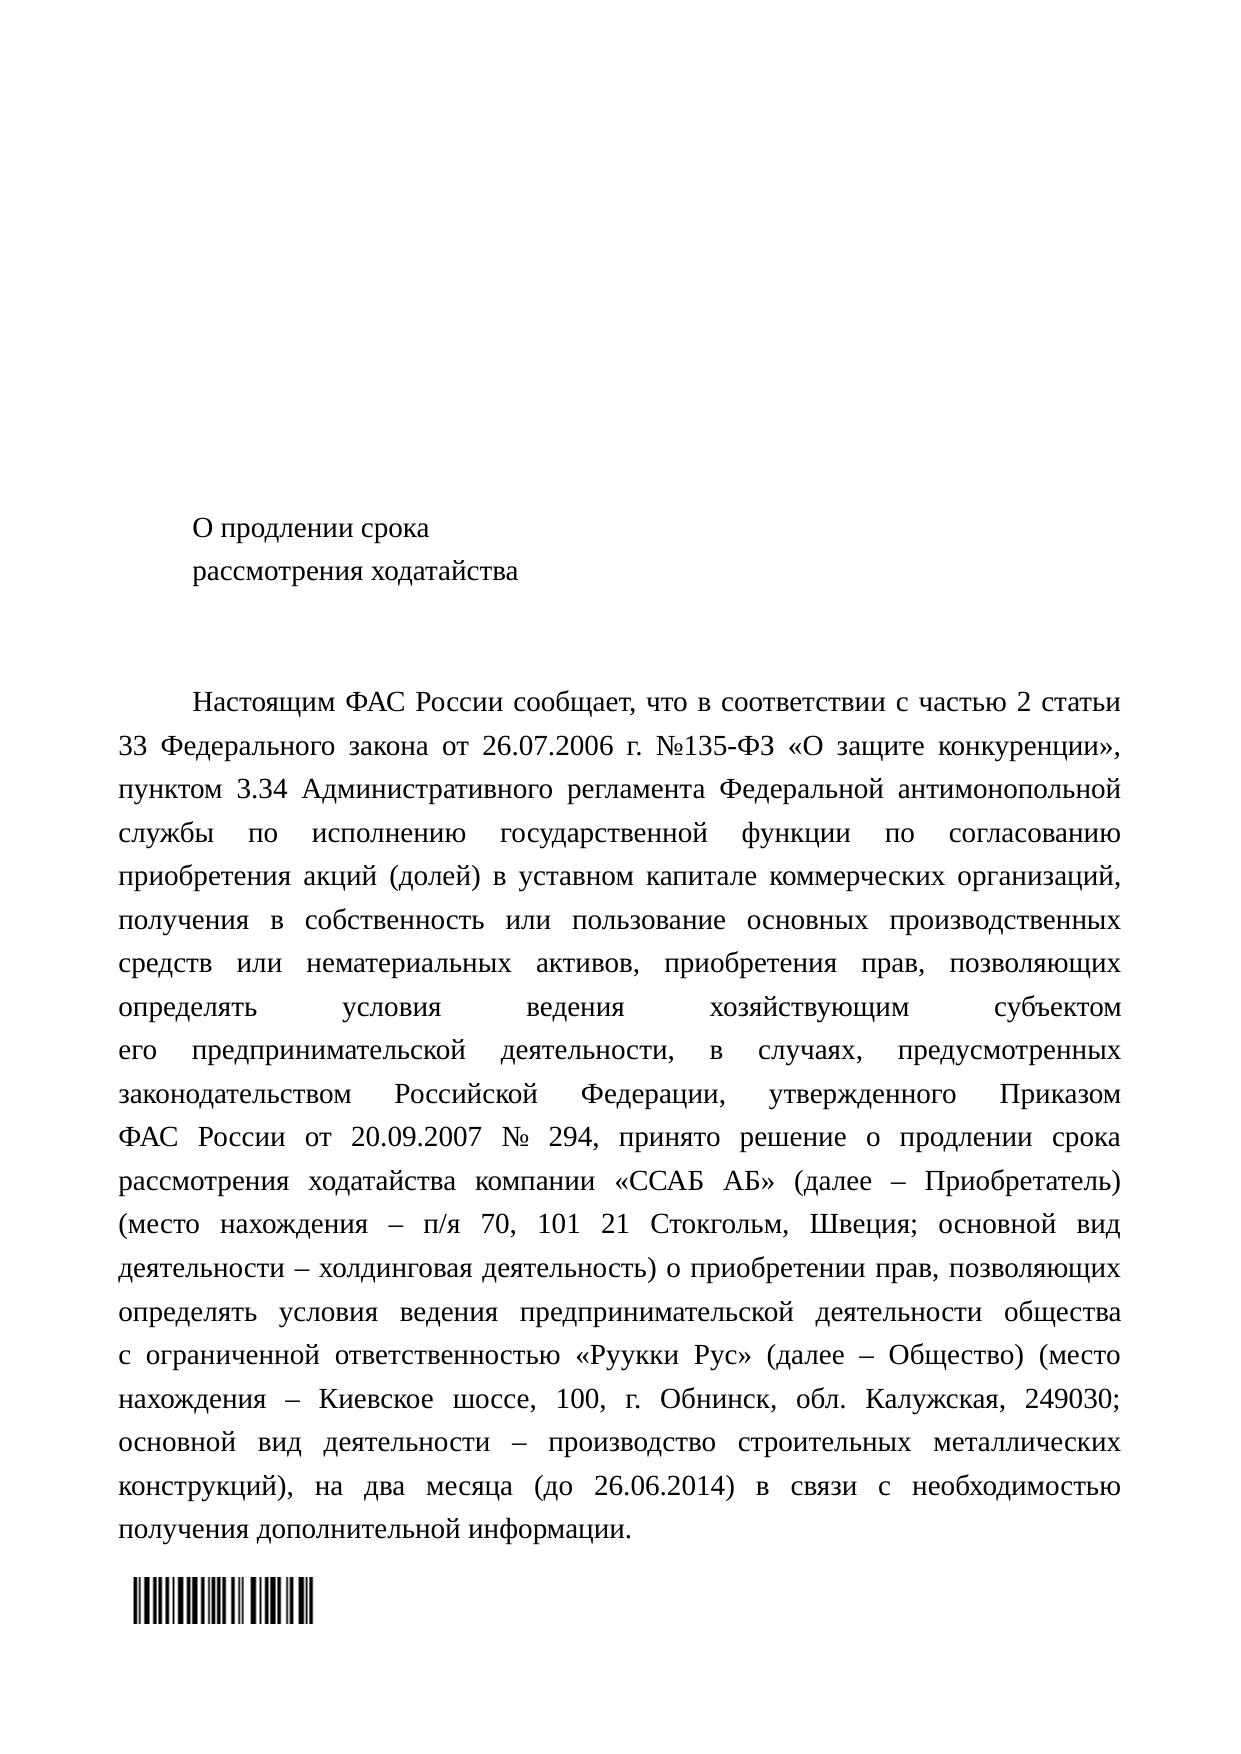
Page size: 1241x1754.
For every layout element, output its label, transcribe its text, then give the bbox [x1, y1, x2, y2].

text Настоящим ФАС России сообщает, что в соответствии с частью 2 статьи 33 Федерального закона от 26.07.2006 г. №135-ФЗ «О защите конкуренции», пунктом 3.34 Административного регламента Федеральной антимонопольной службы по исполнению государственной функции по согласованию приобретения акций (долей) в уставном капитале коммерческих организаций, получения в собственность или пользование основных производственных средств или нематериальных активов, приобретения прав, позволяющих определять условия ведения хозяйствующим субъектом его предпринимательской деятельности, в случаях, предусмотренных законодательством Российской Федерации, утвержденного Приказом ФАС России от 20.09.2007 № 294, принято решение о продлении срока рассмотрения ходатайства компании «ССАБ АБ» (далее – Приобретатель) (место нахождения – п/я 70, 101 21 Стокгольм, Швеция; основной вид деятельности – холдинговая деятельность) о приобретении прав, позволяющих определять условия ведения предпринимательской деятельности общества с ограниченной ответственностью «Руукки Рус» (далее – Общество) (место нахождения – Киевское шоссе, 100, г. Обнинск, обл. Калужская, 249030; основной вид деятельности – производство строительных металлических конструкций), на два месяца (до 26.06.2014) в связи с необходимостью получения дополнительной информации. [118, 684, 1122, 1545]
text рассмотрения ходатайства [118, 553, 1122, 587]
picture [118, 1577, 331, 1624]
text О продлении срока [118, 510, 1122, 543]
